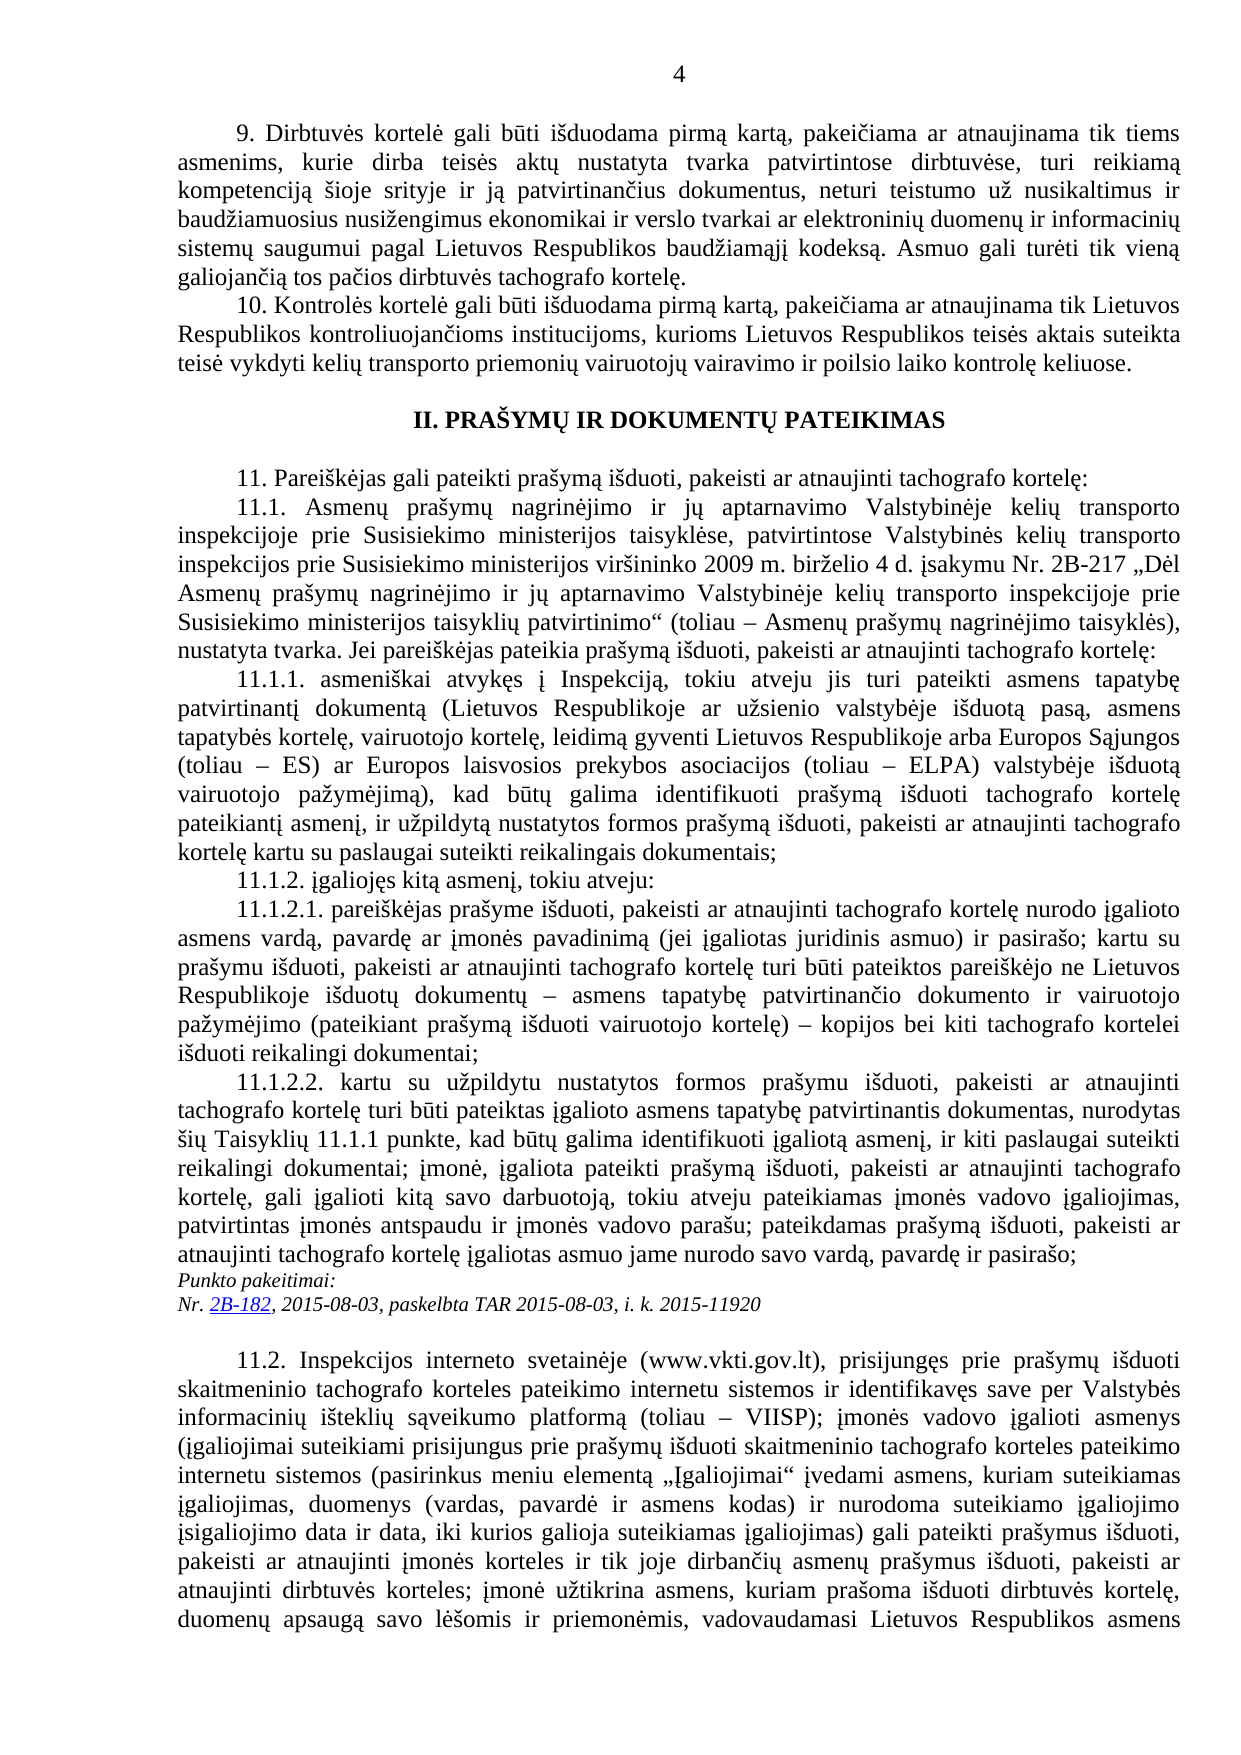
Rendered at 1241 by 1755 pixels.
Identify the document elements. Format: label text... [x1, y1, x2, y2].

text 11.1.1. asmeniškai atvykęs į Inspekciją, tokiu atveju jis turi pateikti asmens tapatybę patvirtinantį dokumentą (Lietuvos Respublikoje ar užsienio valstybėje išduotą pasą, asmens tapatybės kortelę, vairuotojo kortelę, leidimą gyventi Lietuvos Respublikoje arba Europos Sąjungos (toliau – ES) ar Europos laisvosios prekybos asociacijos (toliau – ELPA) valstybėje išduotą vairuotojo pažymėjimą), kad būtų galima identifikuoti prašymą išduoti tachografo kortelę pateikiantį asmenį, ir užpildytą nustatytos formos prašymą išduoti, pakeisti ar atnaujinti tachografo kortelę kartu su paslaugai suteikti reikalingais dokumentais; [177, 664, 1181, 866]
text 11. Pareiškėjas gali pateikti prašymą išduoti, pakeisti ar atnaujinti tachografo kortelę: [177, 463, 1181, 492]
text Punkto pakeitimai: [177, 1268, 1181, 1292]
text 11.1.2. įgaliojęs kitą asmenį, tokiu atveju: [177, 866, 1181, 894]
text 11.2. Inspekcijos interneto svetainėje (www.vkti.gov.lt), prisijungęs prie prašymų išduoti skaitmeninio tachografo korteles pateikimo internetu sistemos ir identifikavęs save per Valstybės informacinių išteklių sąveikumo platformą (toliau – VIISP); įmonės vadovo įgalioti asmenys (įgaliojimai suteikiami prisijungus prie prašymų išduoti skaitmeninio tachografo korteles pateikimo internetu sistemos (pasirinkus meniu elementą „Įgaliojimai“ įvedami asmens, kuriam suteikiamas įgaliojimas, duomenys (vardas, pavardė ir asmens kodas) ir nurodoma suteikiamo įgaliojimo įsigaliojimo data ir data, iki kurios galioja suteikiamas įgaliojimas) gali pateikti prašymus išduoti, pakeisti ar atnaujinti įmonės korteles ir tik joje dirbančių asmenų prašymus išduoti, pakeisti ar atnaujinti dirbtuvės korteles; įmonė užtikrina asmens, kuriam prašoma išduoti dirbtuvės kortelę, duomenų apsaugą savo lėšomis ir priemonėmis, vadovaudamasi Lietuvos Respublikos asmens [177, 1345, 1181, 1632]
text 11.1.2.2. kartu su užpildytu nustatytos formos prašymu išduoti, pakeisti ar atnaujinti tachografo kortelę turi būti pateiktas įgalioto asmens tapatybę patvirtinantis dokumentas, nurodytas šių Taisyklių 11.1.1 punkte, kad būtų galima identifikuoti įgaliotą asmenį, ir kiti paslaugai suteikti reikalingi dokumentai; įmonė, įgaliota pateikti prašymą išduoti, pakeisti ar atnaujinti tachografo kortelę, gali įgalioti kitą savo darbuotoją, tokiu atveju pateikiamas įmonės vadovo įgaliojimas, patvirtintas įmonės antspaudu ir įmonės vadovo parašu; pateikdamas prašymą išduoti, pakeisti ar atnaujinti tachografo kortelę įgaliotas asmuo jame nurodo savo vardą, pavardę ir pasirašo; [177, 1067, 1181, 1268]
text II. PRAŠYMŲ IR DOKUMENTŲ PATEIKIMAS [177, 406, 1181, 434]
text 11.1. Asmenų prašymų nagrinėjimo ir jų aptarnavimo Valstybinėje kelių transporto inspekcijoje prie Susisiekimo ministerijos taisyklėse, patvirtintose Valstybinės kelių transporto inspekcijos prie Susisiekimo ministerijos viršininko 2009 m. birželio 4 d. įsakymu Nr. 2B-217 „Dėl Asmenų prašymų nagrinėjimo ir jų aptarnavimo Valstybinėje kelių transporto inspekcijoje prie Susisiekimo ministerijos taisyklių patvirtinimo“ (toliau – Asmenų prašymų nagrinėjimo taisyklės), nustatyta tvarka. Jei pareiškėjas pateikia prašymą išduoti, pakeisti ar atnaujinti tachografo kortelę: [177, 492, 1181, 664]
text 11.1.2.1. pareiškėjas prašyme išduoti, pakeisti ar atnaujinti tachografo kortelę nurodo įgalioto asmens vardą, pavardę ar įmonės pavadinimą (jei įgaliotas juridinis asmuo) ir pasirašo; kartu su prašymu išduoti, pakeisti ar atnaujinti tachografo kortelę turi būti pateiktos pareiškėjo ne Lietuvos Respublikoje išduotų dokumentų – asmens tapatybę patvirtinančio dokumento ir vairuotojo pažymėjimo (pateikiant prašymą išduoti vairuotojo kortelę) – kopijos bei kiti tachografo kortelei išduoti reikalingi dokumentai; [177, 894, 1181, 1067]
text 9. Dirbtuvės kortelė gali būti išduodama pirmą kartą, pakeičiama ar atnaujinama tik tiems asmenims, kurie dirba teisės aktų nustatyta tvarka patvirtintose dirbtuvėse, turi reikiamą kompetenciją šioje srityje ir ją patvirtinančius dokumentus, neturi teistumo už nusikaltimus ir baudžiamuosius nusižengimus ekonomikai ir verslo tvarkai ar elektroninių duomenų ir informacinių sistemų saugumui pagal Lietuvos Respublikos baudžiamąjį kodeksą. Asmuo gali turėti tik vieną galiojančią tos pačios dirbtuvės tachografo kortelę. [177, 118, 1181, 291]
text 10. Kontrolės kortelė gali būti išduodama pirmą kartą, pakeičiama ar atnaujinama tik Lietuvos Respublikos kontroliuojančioms institucijoms, kurioms Lietuvos Respublikos teisės aktais suteikta teisė vykdyti kelių transporto priemonių vairuotojų vairavimo ir poilsio laiko kontrolę keliuose. [177, 291, 1181, 377]
text Nr. 2B-182, 2015-08-03, paskelbta TAR 2015-08-03, i. k. 2015-11920 [177, 1292, 1181, 1316]
